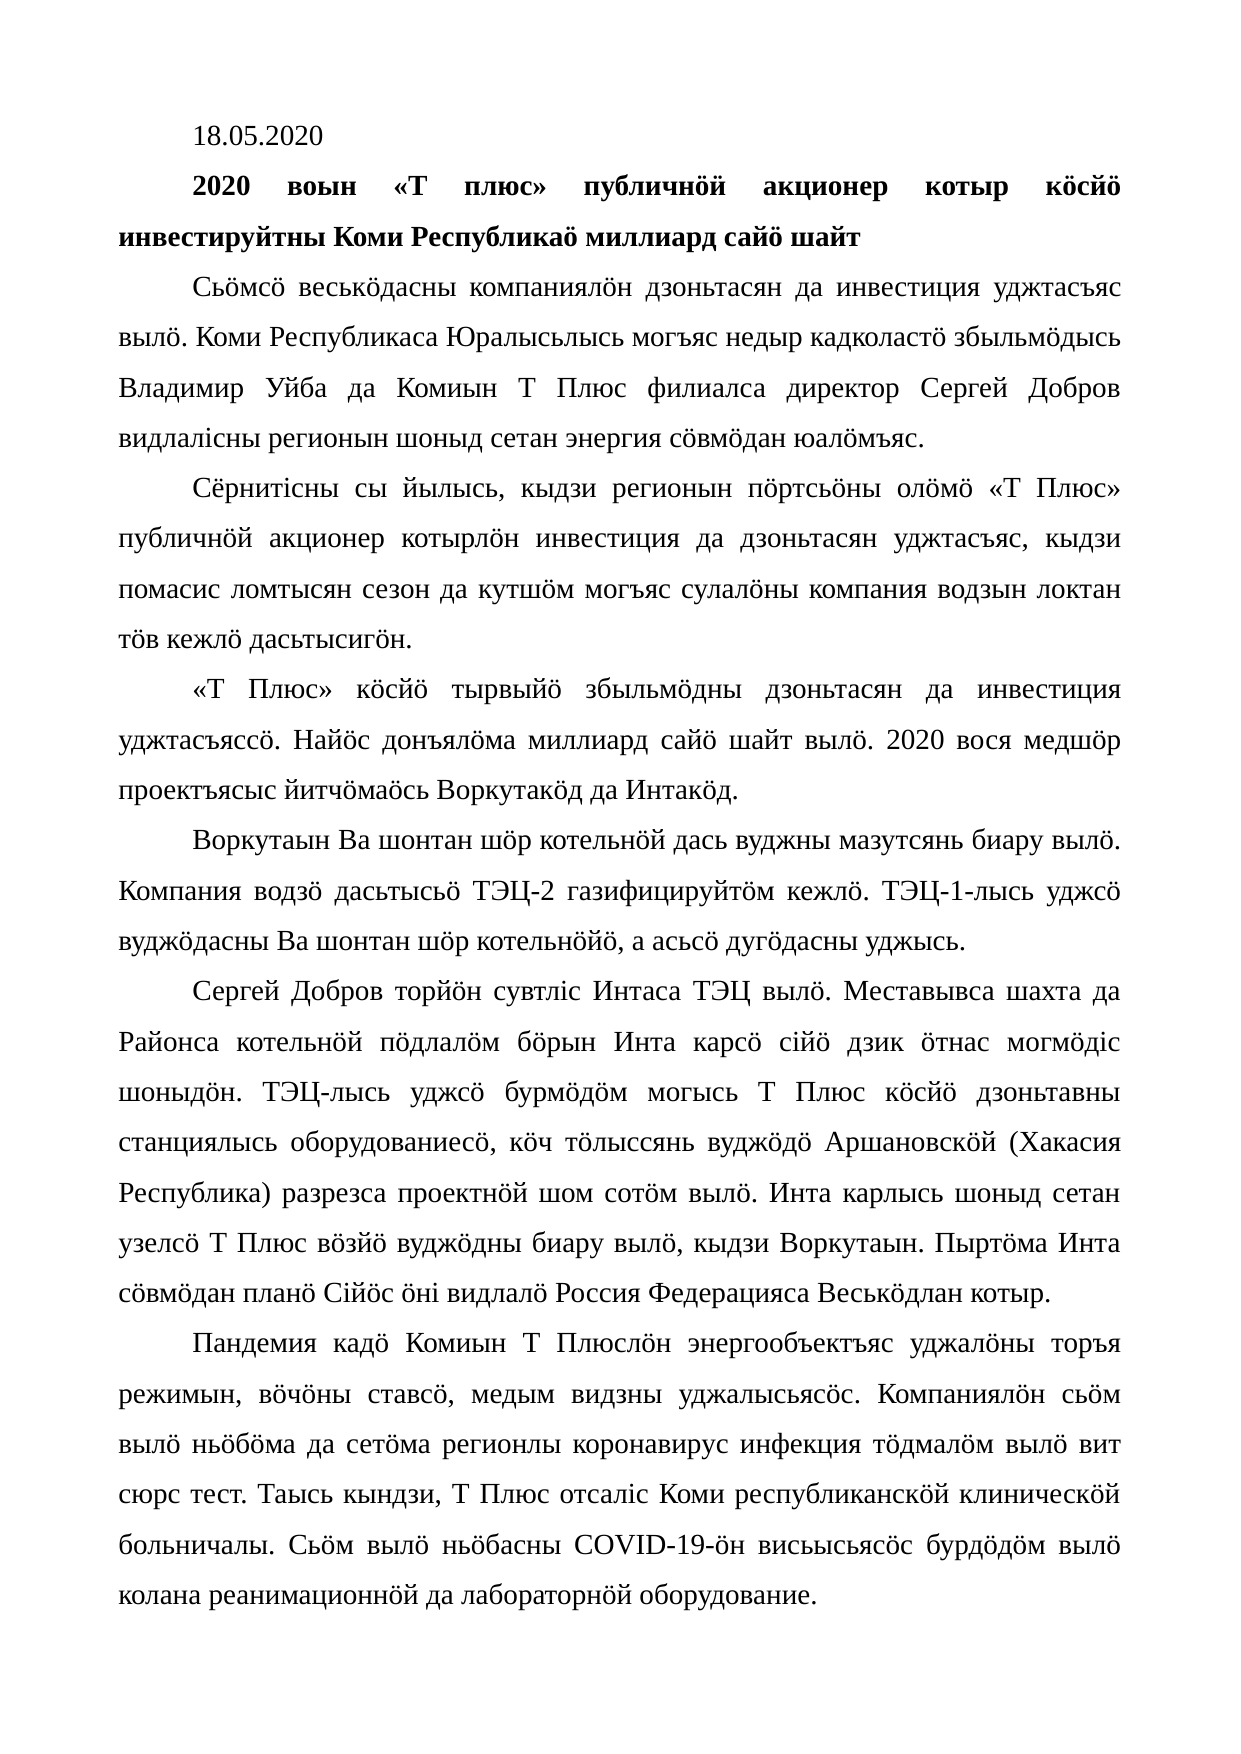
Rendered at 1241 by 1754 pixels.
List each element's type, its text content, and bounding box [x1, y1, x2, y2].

text 2020 воын «Т плюс» публичнӧӥ акционер котыр кӧсйӧ инвестируйтны Коми Республикаӧ миллиард сайӧ шайт [118, 168, 1122, 252]
subtitle 18.05.2020 [118, 118, 1122, 152]
text Сёрнитісны сы йылысь, кыдзи регионын пӧртсьӧны олӧмӧ «Т Плюс» публичнӧй акционер котырлӧн инвестиция да дзоньтасян уджтасъяс, кыдзи помасис ломтысян сезон да кутшӧм могъяс сулалӧны компания водзын локтан тӧв кежлӧ дасьтысигӧн. [118, 470, 1122, 655]
text Сергей Добров торйӧн сувтліс Интаса ТЭЦ вылӧ. Меставывса шахта да Районса котельнӧй пӧдлалӧм бӧрын Инта карсӧ сійӧ дзик ӧтнас могмӧдіс шоныдӧн. ТЭЦ-лысь уджсӧ бурмӧдӧм могысь Т Плюс кӧсйӧ дзоньтавны станциялысь оборудованиесӧ, кӧч тӧлыссянь вуджӧдӧ Аршановскӧй (Хакасия Республика) разрезса проектнӧй шом сотӧм вылӧ. Инта карлысь шоныд сетан узелсӧ Т Плюс вӧзйӧ вуджӧдны биару вылӧ, кыдзи Воркутаын. Пыртӧма Инта сӧвмӧдан планӧ Сійӧс ӧні видлалӧ Россия Федерацияса Веськӧдлан котыр. [118, 973, 1122, 1309]
text Воркутаын Ва шонтан шӧр котельнӧй дась вуджны мазутсянь биару вылӧ. Компания водзӧ дасьтысьӧ ТЭЦ-2 газифицируйтӧм кежлӧ. ТЭЦ-1-лысь уджсӧ вуджӧдасны Ва шонтан шӧр котельнӧйӧ, а асьсӧ дугӧдасны уджысь. [118, 822, 1122, 957]
text «Т Плюс» кӧсйӧ тырвыйӧ збыльмӧдны дзоньтасян да инвестиция уджтасъяссӧ. Найӧс донъялӧма миллиард сайӧ шайт вылӧ. 2020 вося медшӧр проектъясыс йитчӧмаӧсь Воркутакӧд да Интакӧд. [118, 672, 1122, 806]
text Сьӧмсӧ веськӧдасны компаниялӧн дзоньтасян да инвестиция уджтасъяс вылӧ. Коми Республикаса Юралысьлысь могъяс недыр кадколастӧ збыльмӧдысь Владимир Уйба да Комиын Т Плюс филиалса директор Сергей Добров видлалісны регионын шоныд сетан энергия сӧвмӧдан юалӧмъяс. [118, 269, 1122, 453]
text Пандемия кадӧ Комиын Т Плюслӧн энергообъектъяс уджалӧны торъя режимын, вӧчӧны ставсӧ, медым видзны уджалысьясӧс. Компаниялӧн сьӧм вылӧ ньӧбӧма да сетӧма регионлы коронавирус инфекция тӧдмалӧм вылӧ вит сюрс тест. Таысь кындзи, Т Плюс отсаліс Коми республиканскӧй клиническӧй больничалы. Сьӧм вылӧ ньӧбасны COVID-19-ӧн висьысьясӧс бурдӧдӧм вылӧ колана реанимационнӧй да лабораторнӧй оборудование. [118, 1326, 1122, 1611]
